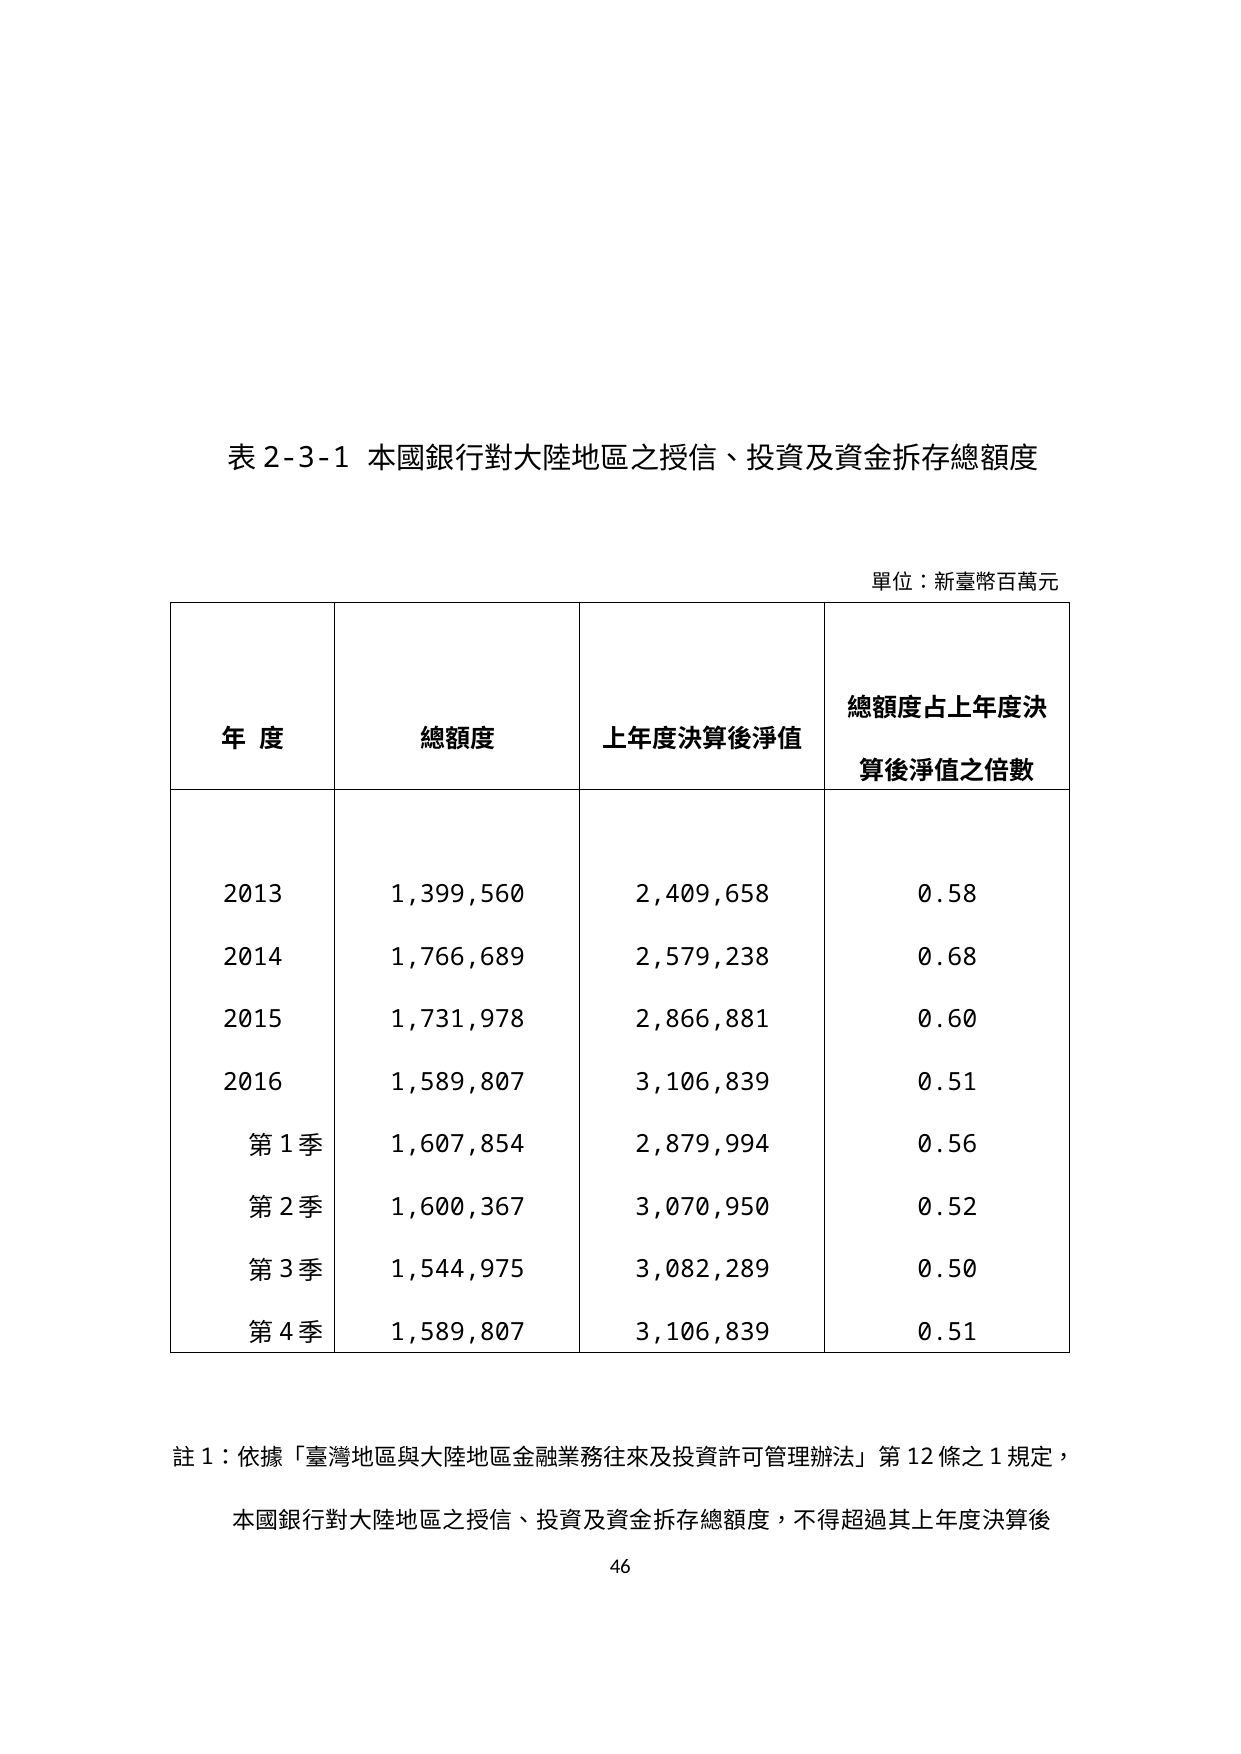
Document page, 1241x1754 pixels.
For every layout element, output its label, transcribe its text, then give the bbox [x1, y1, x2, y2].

text 表2-3-1 本國銀行對大陸地區之授信、投資及資金拆存總額度 [187, 414, 1078, 477]
table_cell 2014 2015 [171, 914, 334, 1039]
table_cell 0.51 0.56 0.52 0.50 0.51 [825, 1039, 1069, 1352]
table_cell 2016 第1季 第2季 第3季 第4季 [171, 1039, 334, 1352]
table_cell 1,766,689 1,731,978 [335, 914, 579, 1039]
text 單位：新臺幣百萬元 [187, 539, 1059, 602]
table_cell 0.58 [825, 790, 1069, 914]
table_cell 1,399,560 [335, 790, 579, 914]
table_cell 2,409,658 [580, 790, 824, 914]
table_header 總額度占上年度決算後淨值之倍數 [825, 603, 1069, 789]
table_cell 2013 [171, 790, 334, 914]
table_header 年 度 [171, 603, 334, 789]
table_cell 2,579,238 2,866,881 [580, 914, 824, 1039]
table_cell 0.68 0.60 [825, 914, 1069, 1039]
text 註1：依據「臺灣地區與大陸地區金融業務往來及投資許可管理辦法」第12條之1規定，本國銀行對大陸地區之授信、投資及資金拆存總額度，不得超過其上年度決算後淨值之一倍 [173, 1414, 1053, 1539]
table_header 總額度 [335, 603, 579, 789]
table_cell 3,106,839 2,879,994 3,070,950 3,082,289 3,106,839 [580, 1039, 824, 1352]
table_cell 1,589,807 1,607,854 1,600,367 1,544,975 1,589,807 [335, 1039, 579, 1352]
table_header 上年度決算後淨值 [580, 603, 824, 789]
